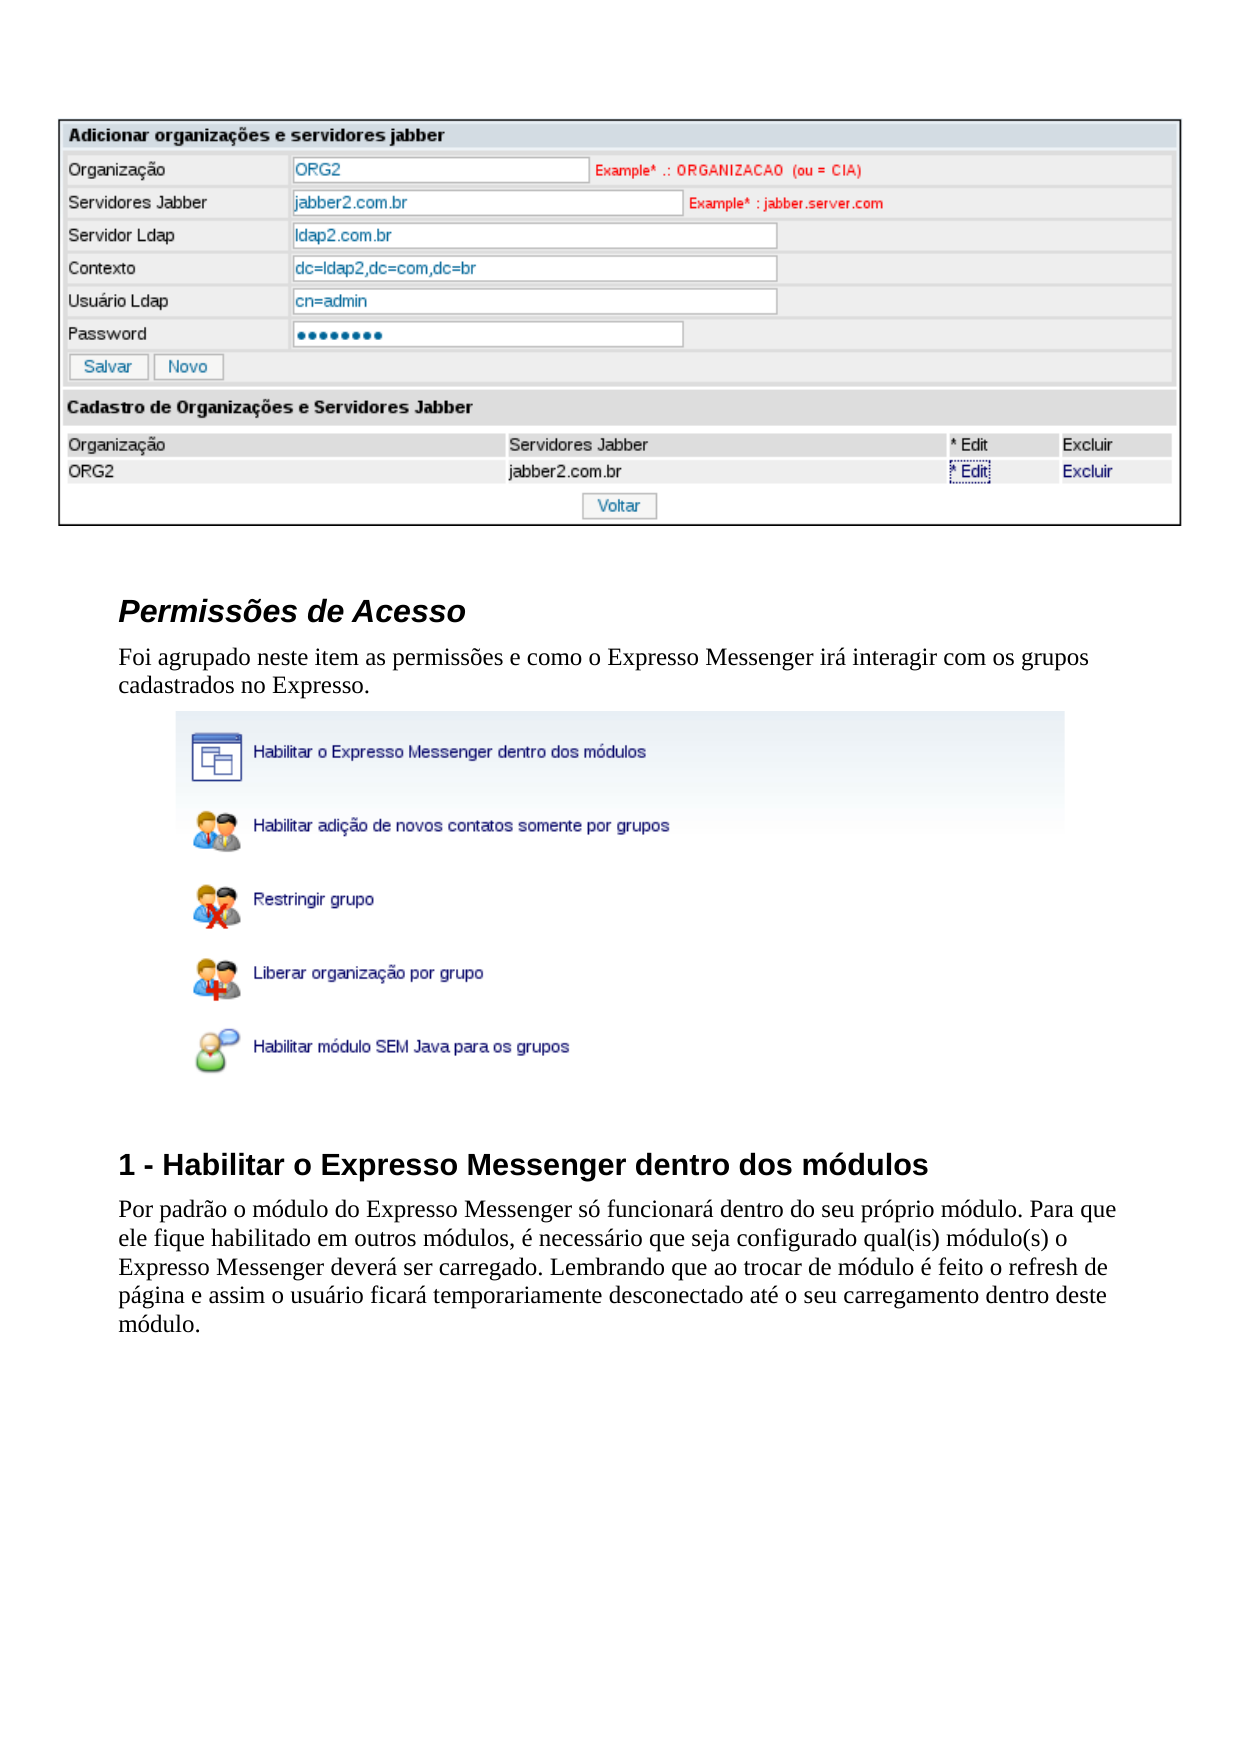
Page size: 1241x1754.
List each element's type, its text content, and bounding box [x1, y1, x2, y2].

text Por padrão o módulo do Expresso Messenger só funcionará dentro do seu próprio módulo. Para que ele fique habilitado em outros módulos, é necessário que seja configurado qual(is) módulo(s) o Expresso Messenger deverá ser carregado. Lembrando que ao trocar de módulo é feito o refresh de página e assim o usuário ficará temporariamente desconectado até o seu carregamento dentro deste módulo. [118, 1194, 1122, 1338]
picture [175, 711, 1065, 1081]
text Foi agrupado neste item as permissões e como o Expresso Messenger irá interagir com os grupos cadastrados no Expresso. [118, 642, 1122, 699]
subtitle Permissões de Acesso [118, 592, 1122, 629]
subtitle 1 - Habilitar o Expresso Messenger dentro dos módulos [118, 1147, 1122, 1182]
picture [57, 118, 1183, 526]
